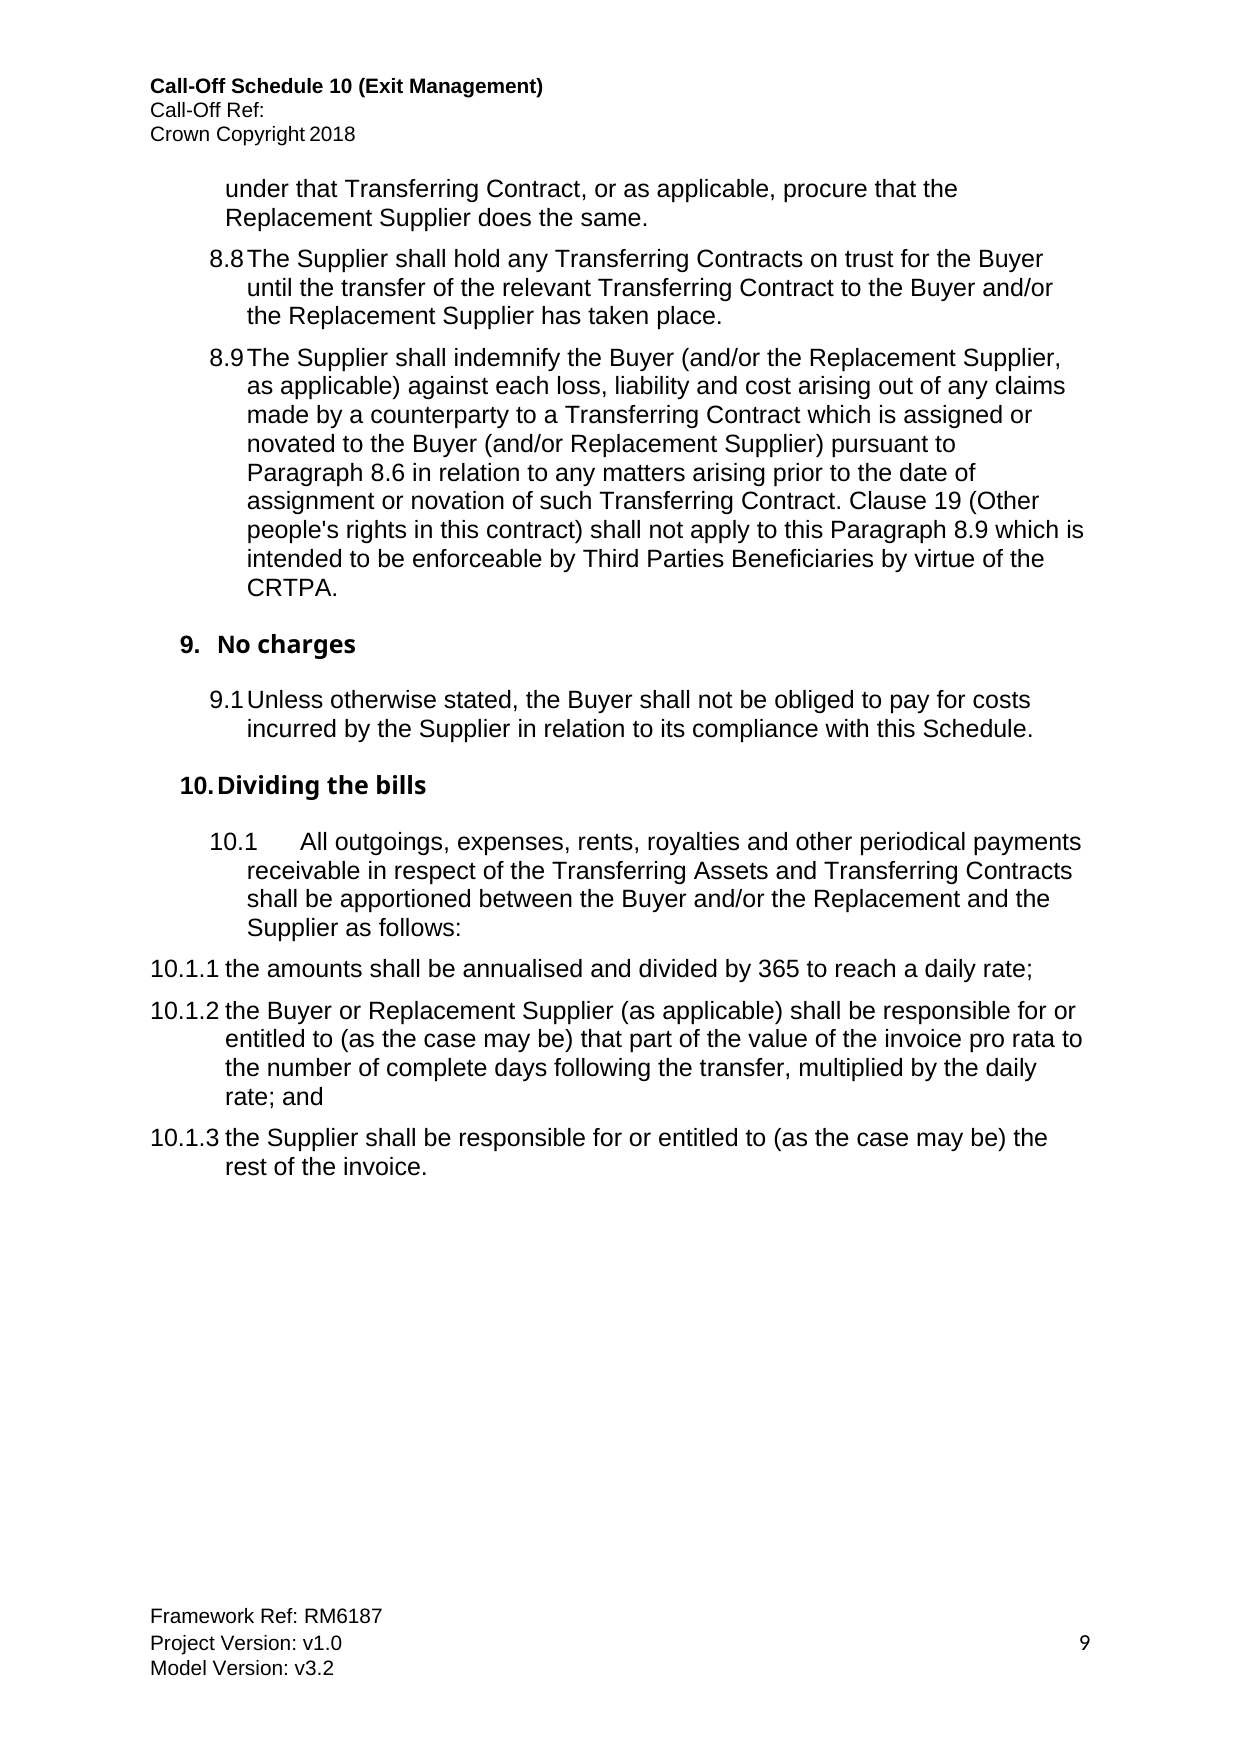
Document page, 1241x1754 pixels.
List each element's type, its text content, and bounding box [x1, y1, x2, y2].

list the Supplier shall be responsible for or entitled to (as the case may be) the rest of the invoice. [150, 1123, 1090, 1181]
list The Supplier shall hold any Transferring Contracts on trust for the Buyer until the transfer of the relevant Transferring Contract to the Buyer and/or the Replacement Supplier has taken place. [209, 244, 1090, 330]
list Unless otherwise stated, the Buyer shall not be obliged to pay for costs incurred by the Supplier in relation to its compliance with this Schedule. [209, 685, 1090, 743]
list All outgoings, expenses, rents, royalties and other periodical payments receivable in respect of the Transferring Assets and Transferring Contracts shall be apportioned between the Buyer and/or the Replacement and the Supplier as follows: [209, 827, 1090, 942]
list The Supplier shall indemnify the Buyer (and/or the Replacement Supplier, as applicable) against each loss, liability and cost arising out of any claims made by a counterparty to a Transferring Contract which is assigned or novated to the Buyer (and/or Replacement Supplier) pursuant to Paragraph 8.6 in relation to any matters arising prior to the date of assignment or novation of such Transferring Contract. Clause 19 (Other people's rights in this contract) shall not apply to this Paragraph 8.9 which is intended to be enforceable by Third Parties Beneficiaries by virtue of the CRTPA. [209, 342, 1090, 601]
list the amounts shall be annualised and divided by 365 to reach a daily rate; [150, 954, 1090, 983]
list Dividing the bills [179, 768, 1090, 802]
list No charges [179, 626, 1090, 660]
list the Buyer or Replacement Supplier (as applicable) shall be responsible for or entitled to (as the case may be) that part of the value of the invoice pro rata to the number of complete days following the transfer, multiplied by the daily rate; and [150, 996, 1090, 1111]
list under that Transferring Contract, or as applicable, procure that the Replacement Supplier does the same. [150, 174, 1090, 231]
